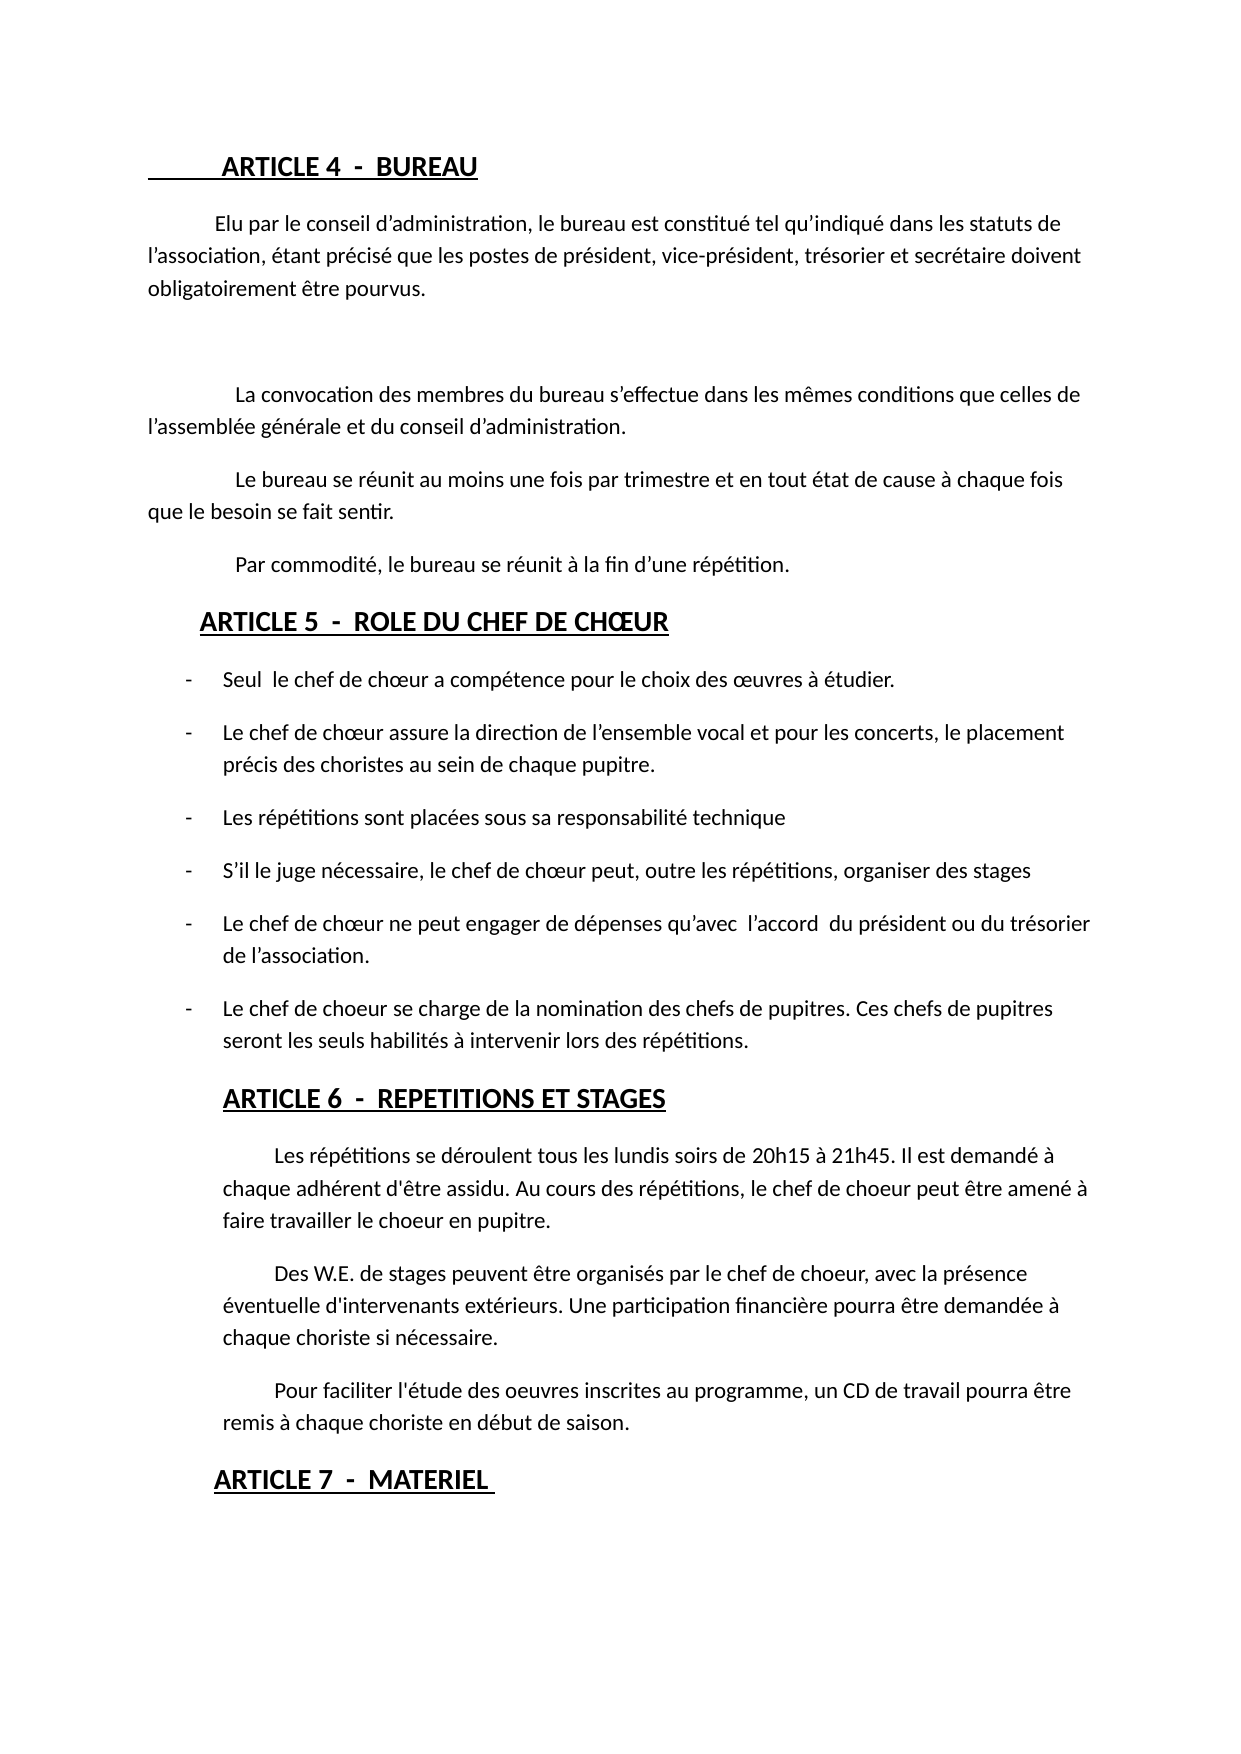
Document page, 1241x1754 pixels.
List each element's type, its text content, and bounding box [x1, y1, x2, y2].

text Elu par le conseil d’administration, le bureau est constitué tel qu’indiqué dans les statuts de l’association, étant précisé que les postes de président, vice-président, trésorier et secrétaire doivent obligatoirement être pourvus. [148, 209, 1092, 302]
list ARTICLE 6 - REPETITIONS ET STAGES [223, 1080, 1092, 1115]
list Pour faciliter l'étude des oeuvres inscrites au programme, un CD de travail pourra être remis à chaque choriste en début de saison. [223, 1376, 1092, 1436]
list Le chef de chœur ne peut engager de dépenses qu’avec l’accord du président ou du trésorier de l’association. [185, 909, 1092, 969]
text ARTICLE 4 - BUREAU [148, 148, 1092, 183]
list Seul le chef de chœur a compétence pour le choix des œuvres à étudier. [185, 665, 1092, 693]
list Les répétitions sont placées sous sa responsabilité technique [185, 803, 1092, 831]
text Le bureau se réunit au moins une fois par trimestre et en tout état de cause à chaque fois que le besoin se fait sentir. [148, 465, 1092, 525]
text ARTICLE 5 - ROLE DU CHEF DE CHŒUR [148, 603, 1092, 639]
list Le chef de choeur se charge de la nomination des chefs de pupitres. Ces chefs de pupitres seront les seuls habilités à intervenir lors des répétitions. [185, 994, 1092, 1055]
list Les répétitions se déroulent tous les lundis soirs de 20h15 à 21h45. Il est demandé à chaque adhérent d'être assidu. Au cours des répétitions, le chef de choeur peut être amené à faire travailler le choeur en pupitre. [223, 1141, 1092, 1234]
list S’il le juge nécessaire, le chef de chœur peut, outre les répétitions, organiser des stages [185, 856, 1092, 884]
text La convocation des membres du bureau s’effectue dans les mêmes conditions que celles de l’assemblée générale et du conseil d’administration. [148, 380, 1092, 440]
text Par commodité, le bureau se réunit à la fin d’une répétition. [148, 550, 1092, 578]
list Des W.E. de stages peuvent être organisés par le chef de choeur, avec la présence éventuelle d'intervenants extérieurs. Une participation financière pourra être demandée à chaque choriste si nécessaire. [223, 1259, 1092, 1351]
text ARTICLE 7 - MATERIEL [148, 1461, 1092, 1497]
list Le chef de chœur assure la direction de l’ensemble vocal et pour les concerts, le placement précis des choristes au sein de chaque pupitre. [185, 718, 1092, 778]
